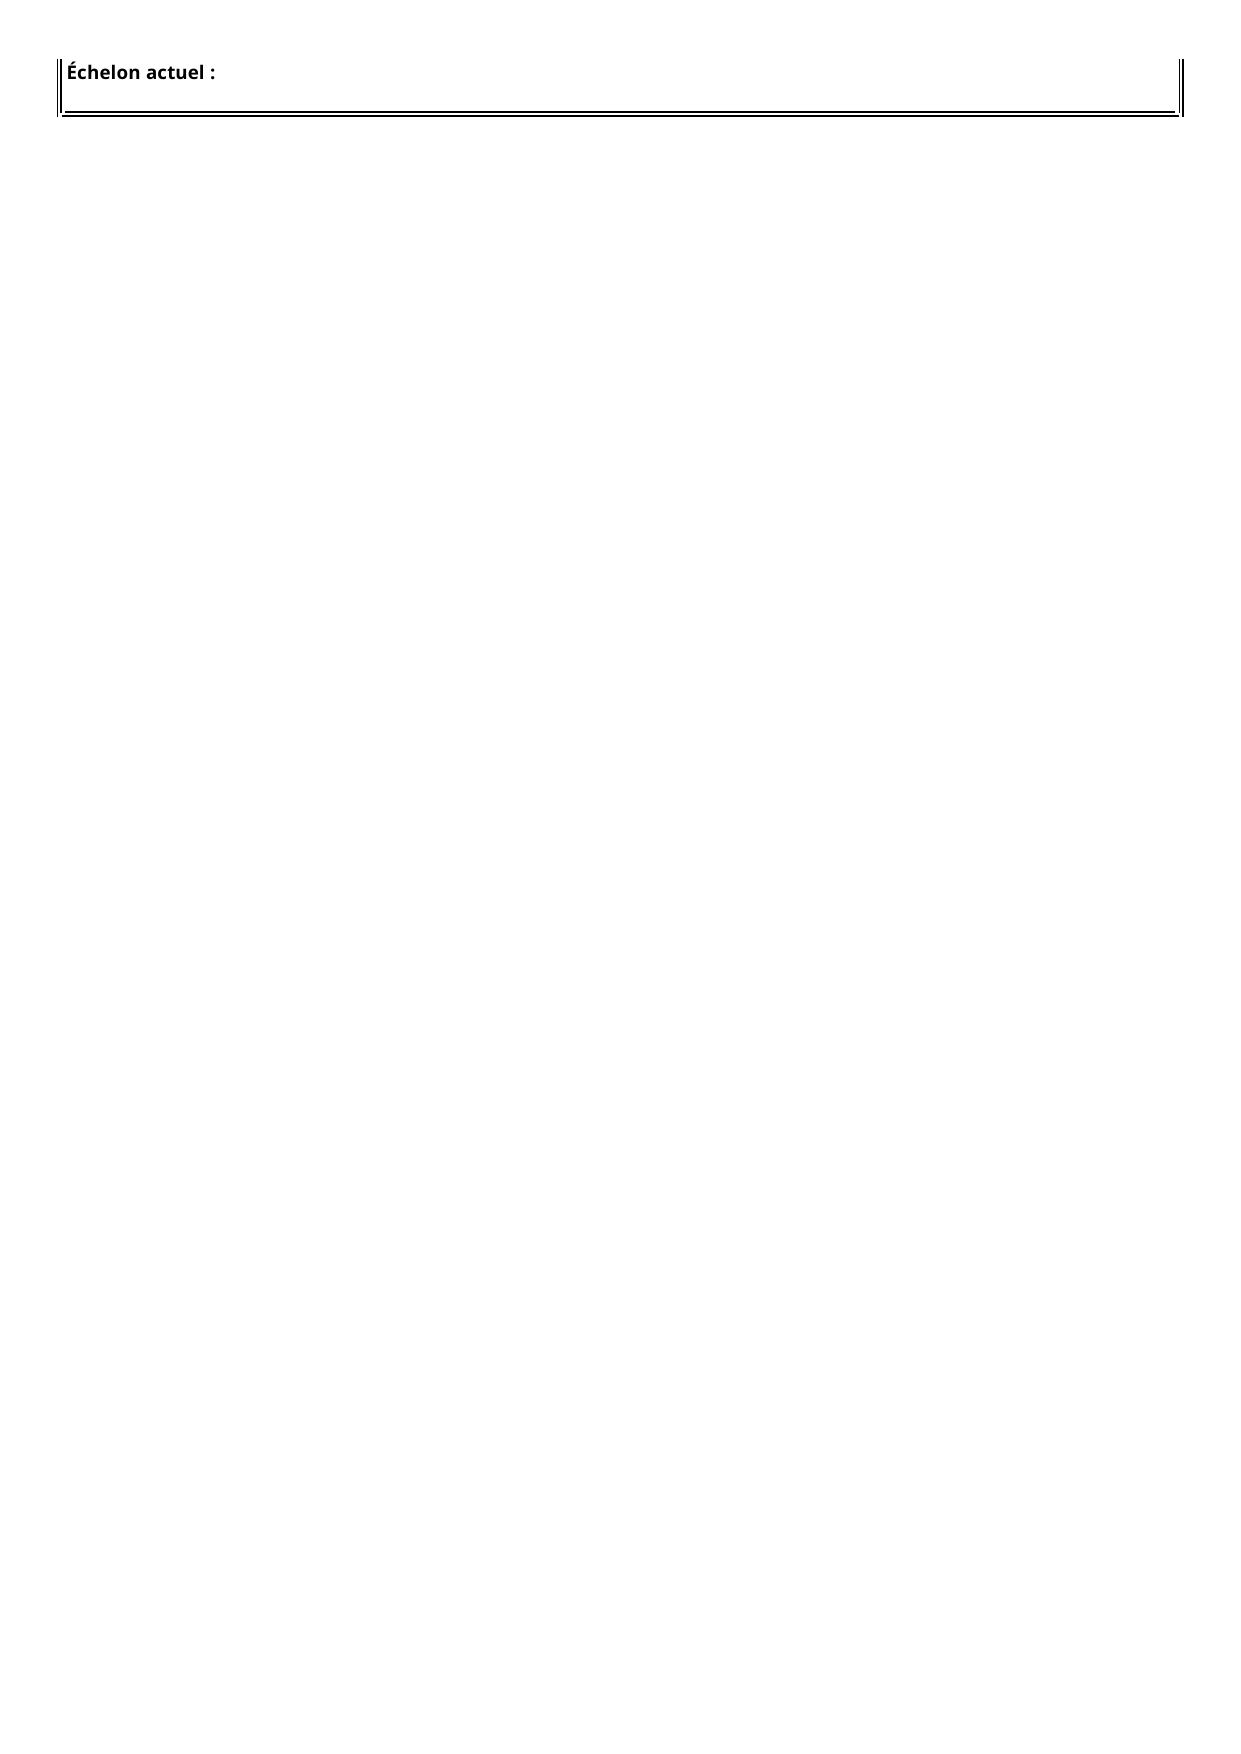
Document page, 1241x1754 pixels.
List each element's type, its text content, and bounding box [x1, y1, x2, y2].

table_cell [581, 117, 1172, 142]
table_cell [62, 85, 1179, 111]
table_cell [1172, 111, 1181, 142]
table_cell Échelon actuel : [62, 59, 1179, 85]
table_cell [59, 111, 581, 142]
